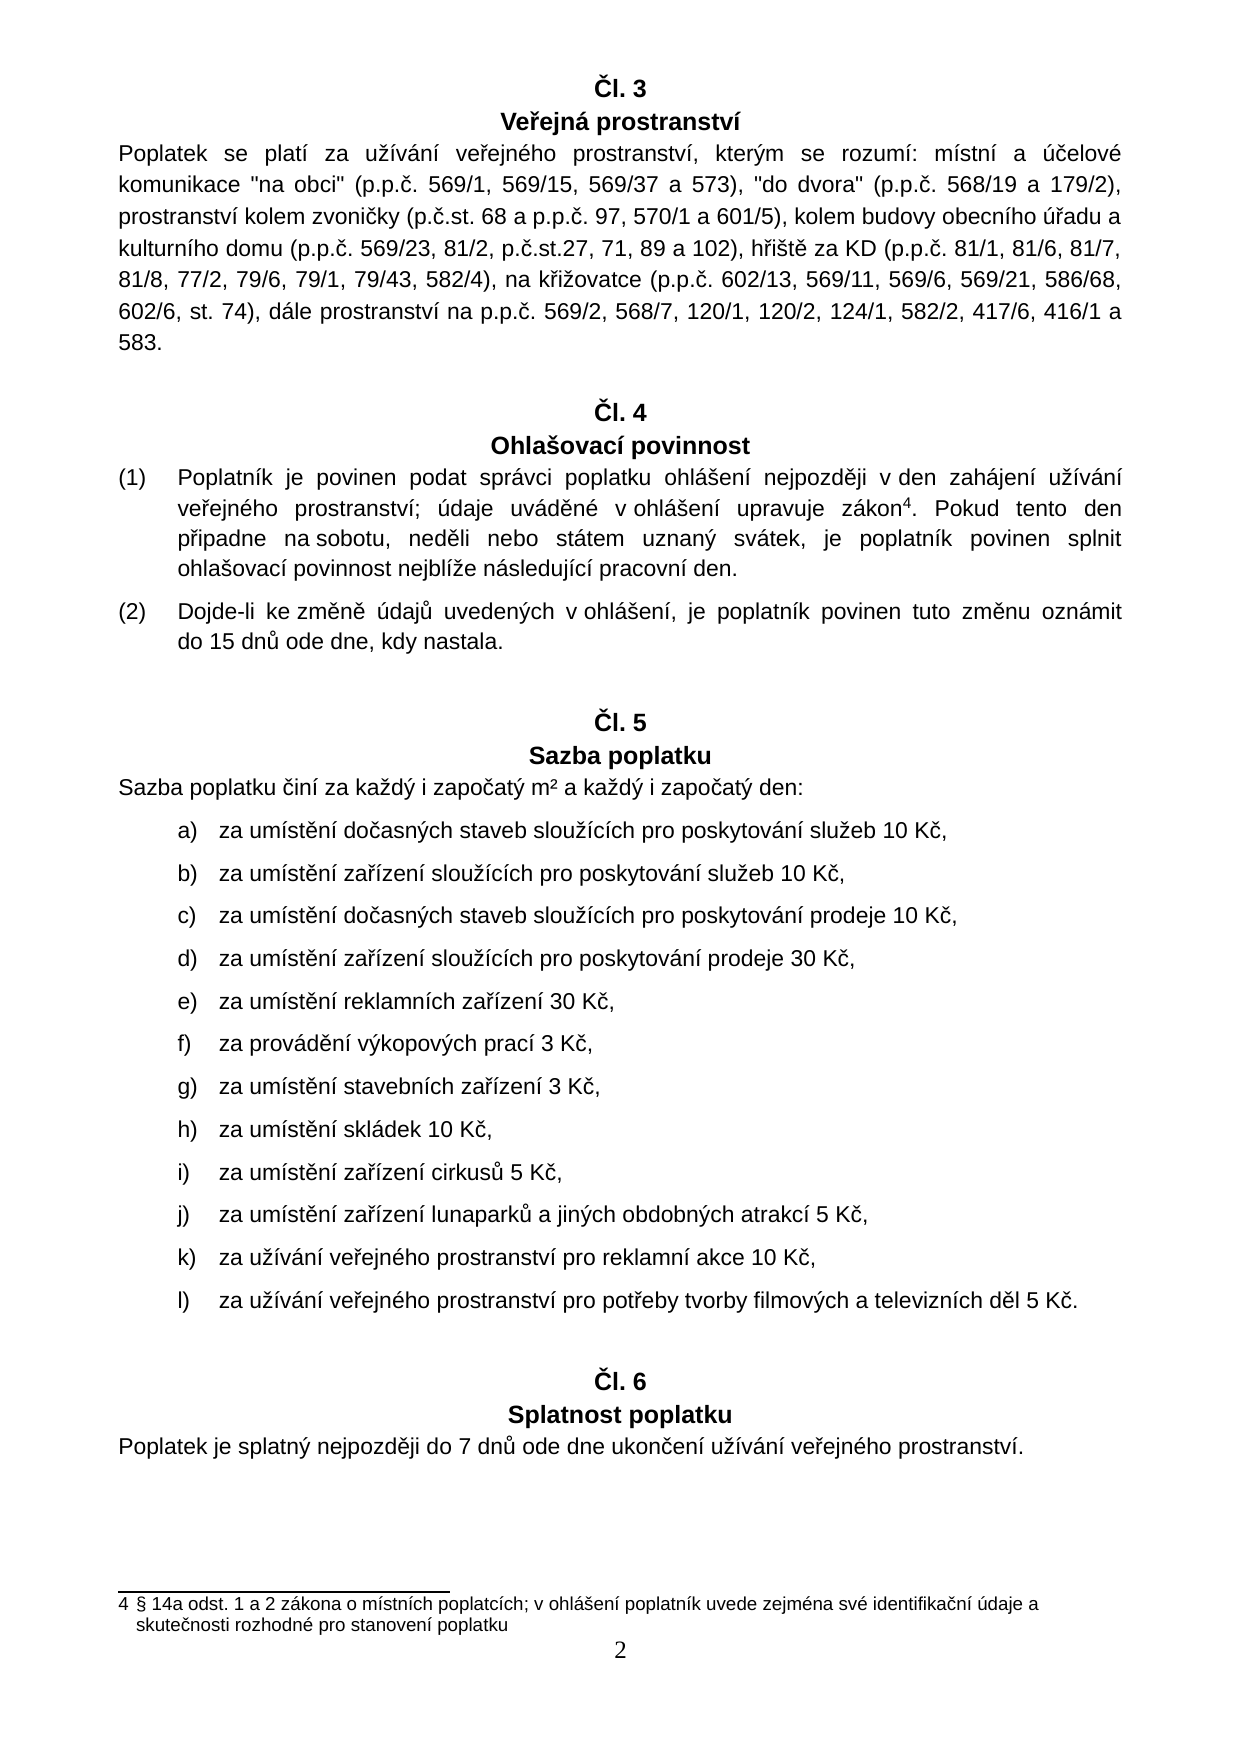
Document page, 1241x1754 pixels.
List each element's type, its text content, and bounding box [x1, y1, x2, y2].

list za umístění reklamních zařízení 30 Kč, [177, 988, 1122, 1014]
list za umístění zařízení sloužících pro poskytování služeb 10 Kč, [177, 859, 1122, 886]
list za umístění dočasných staveb sloužících pro poskytování prodeje 10 Kč, [177, 902, 1122, 928]
list za umístění stavebních zařízení 3 Kč, [177, 1073, 1122, 1099]
list za umístění dočasných staveb sloužících pro poskytování služeb 10 Kč, [177, 817, 1122, 843]
list za umístění skládek 10 Kč, [177, 1116, 1122, 1142]
list za užívání veřejného prostranství pro potřeby tvorby filmových a televizních děl 5 Kč. [177, 1287, 1122, 1313]
list za umístění zařízení lunaparků a jiných obdobných atrakcí 5 Kč, [177, 1201, 1122, 1227]
list za užívání veřejného prostranství pro reklamní akce 10 Kč, [177, 1244, 1122, 1270]
text Poplatek se platí za užívání veřejného prostranství, kterým se rozumí: místní a účelové komunikace "na obci" (p.p.č. 569/1, 569/15, 569/37 a 573), "do dvora" (p.p.č. 568/19 a 179/2), prostranství kolem zvoničky (p.č.st. 68 a p.p.č. 97, 570/1 a 601/5), kolem budovy obecního úřadu a kulturního domu (p.p.č. 569/23, 81/2, p.č.st.27, 71, 89 a 102), hřiště za KD (p.p.č. 81/1, 81/6, 81/7, 81/8, 77/2, 79/6, 79/1, 79/43, 582/4), na křižovatce (p.p.č. 602/13, 569/11, 569/6, 569/21, 586/68, 602/6, st. 74), dále prostranství na p.p.č. 569/2, 568/7, 120/1, 120/2, 124/1, 582/2, 417/6, 416/1 a 583. [118, 140, 1122, 356]
list za umístění zařízení cirkusů 5 Kč, [177, 1158, 1122, 1185]
subtitle Čl. 4 Ohlašovací povinnost [118, 398, 1122, 460]
list Dojde-li ke změně údajů uvedených v ohlášení, je poplatník povinen tuto změnu oznámit do 15 dnů ode dne, kdy nastala. [118, 598, 1122, 654]
subtitle Čl. 6 Splatnost poplatku [118, 1367, 1122, 1428]
list § 14a odst. 1 a 2 zákona o místních poplatcích; v ohlášení poplatník uvede zejména své identifikační údaje a skutečnosti rozhodné pro stanovení poplatku [118, 1592, 1122, 1635]
text Sazba poplatku činí za každý i započatý m² a každý i započatý den: [118, 774, 1122, 800]
subtitle Čl. 5 Sazba poplatku [118, 708, 1122, 770]
list za umístění zařízení sloužících pro poskytování prodeje 30 Kč, [177, 945, 1122, 971]
text Poplatek je splatný nejpozději do 7 dnů ode dne ukončení užívání veřejného prostranství. [118, 1433, 1122, 1459]
list za provádění výkopových prací 3 Kč, [177, 1030, 1122, 1057]
list Poplatník je povinen podat správci poplatku ohlášení nejpozději v den zahájení užívání veřejného prostranství; údaje uváděné v ohlášení upravuje zákon. Pokud tento den připadne na sobotu, neděli nebo státem uznaný svátek, je poplatník povinen splnit ohlašovací povinnost nejblíže následující pracovní den. [118, 464, 1122, 581]
subtitle Čl. 3 Veřejná prostranství [118, 74, 1122, 136]
